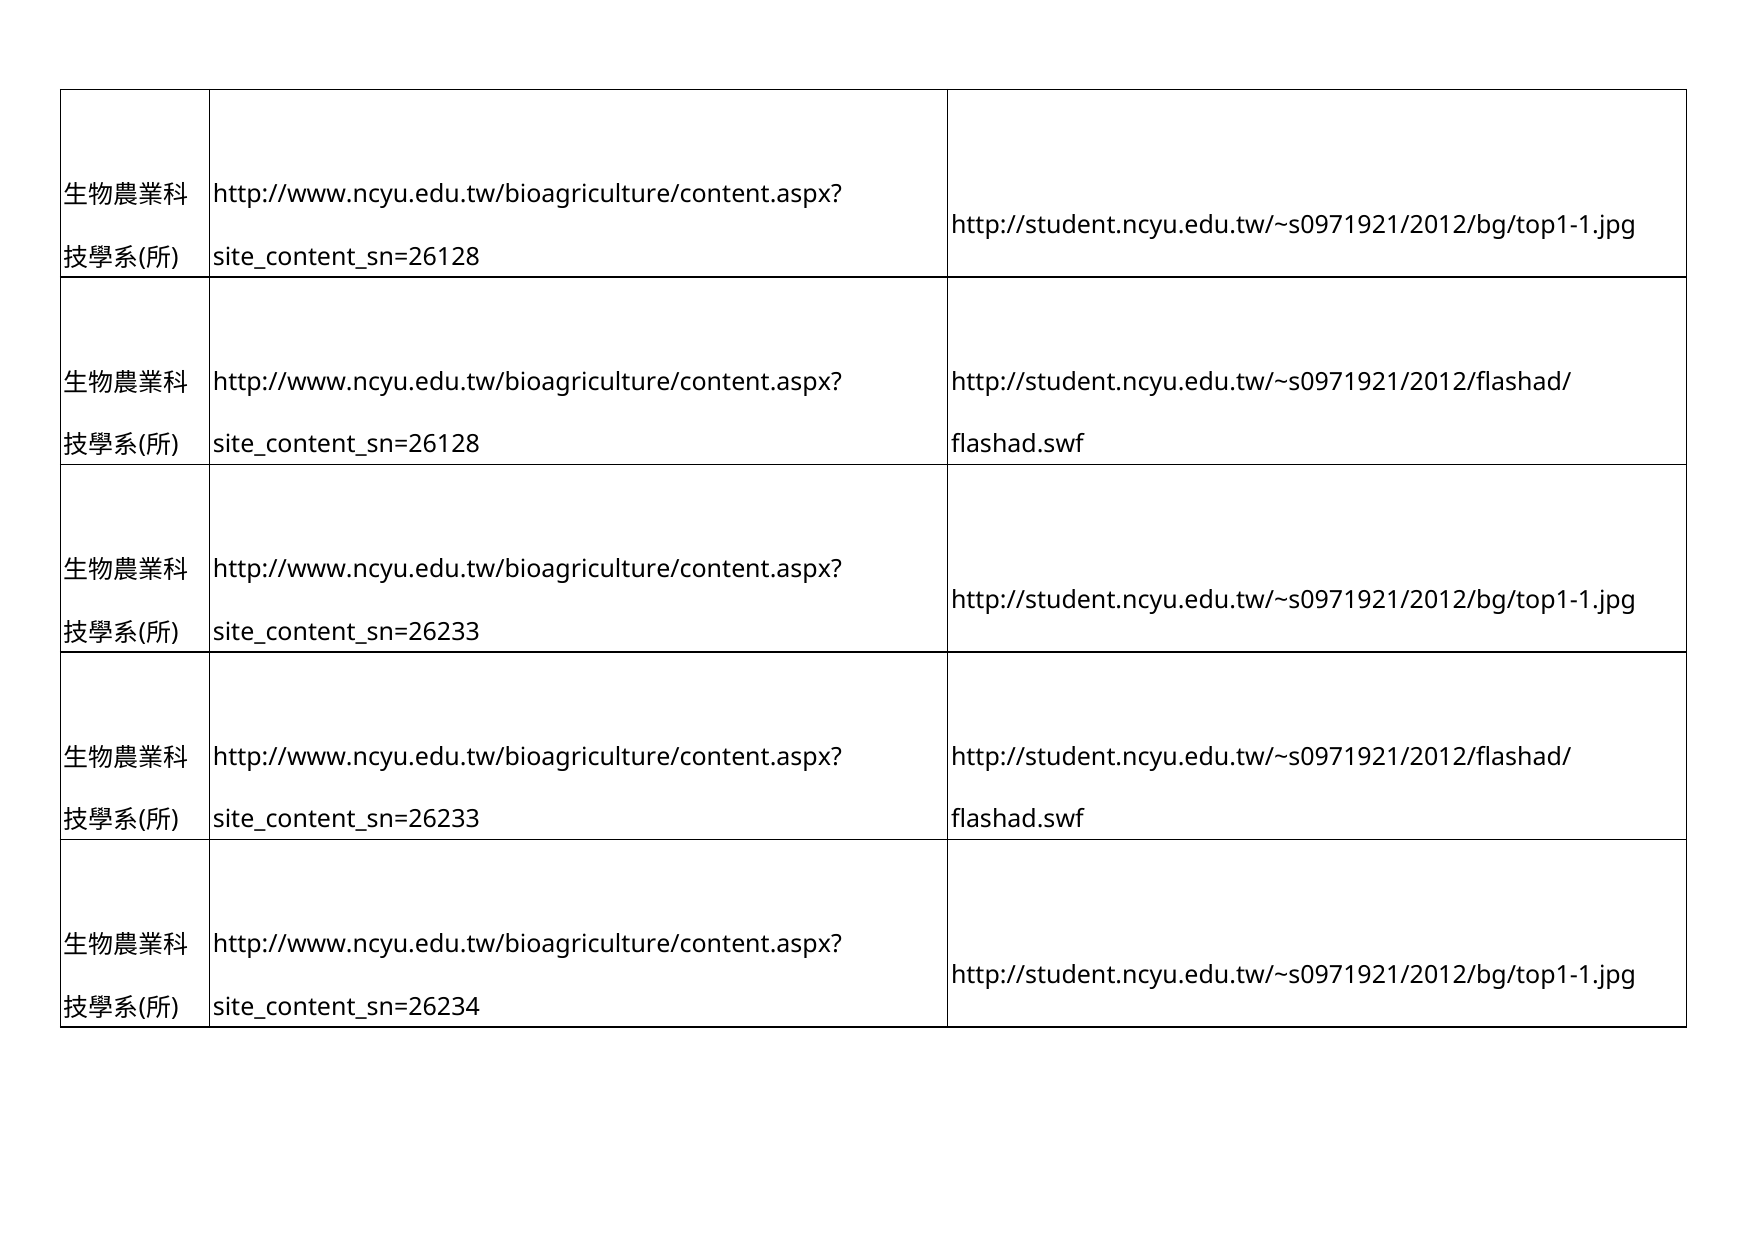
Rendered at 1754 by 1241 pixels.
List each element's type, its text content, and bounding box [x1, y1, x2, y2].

table_cell 生物農業科技學系(所) [61, 840, 209, 1026]
table_cell http://student.ncyu.edu.tw/~s0971921/2012/flashad/flashad.swf [948, 278, 1686, 464]
table_cell http://www.ncyu.edu.tw/bioagriculture/content.aspx?site_content_sn=26128 [210, 278, 947, 464]
table_cell http://student.ncyu.edu.tw/~s0971921/2012/bg/top1-1.jpg [948, 840, 1686, 1026]
table_cell 生物農業科技學系(所) [61, 278, 209, 464]
table_cell http://student.ncyu.edu.tw/~s0971921/2012/bg/top1-1.jpg [948, 465, 1686, 651]
table_cell 生物農業科技學系(所) [61, 90, 209, 276]
table_cell 生物農業科技學系(所) [61, 653, 209, 839]
table_cell 生物農業科技學系(所) [61, 465, 209, 651]
table_cell http://www.ncyu.edu.tw/bioagriculture/content.aspx?site_content_sn=26233 [210, 653, 947, 839]
table_cell http://student.ncyu.edu.tw/~s0971921/2012/flashad/flashad.swf [948, 653, 1686, 839]
table_cell http://www.ncyu.edu.tw/bioagriculture/content.aspx?site_content_sn=26128 [210, 90, 947, 276]
table_cell http://www.ncyu.edu.tw/bioagriculture/content.aspx?site_content_sn=26234 [210, 840, 947, 1026]
table_cell http://student.ncyu.edu.tw/~s0971921/2012/bg/top1-1.jpg [948, 90, 1686, 276]
table_cell http://www.ncyu.edu.tw/bioagriculture/content.aspx?site_content_sn=26233 [210, 465, 947, 651]
